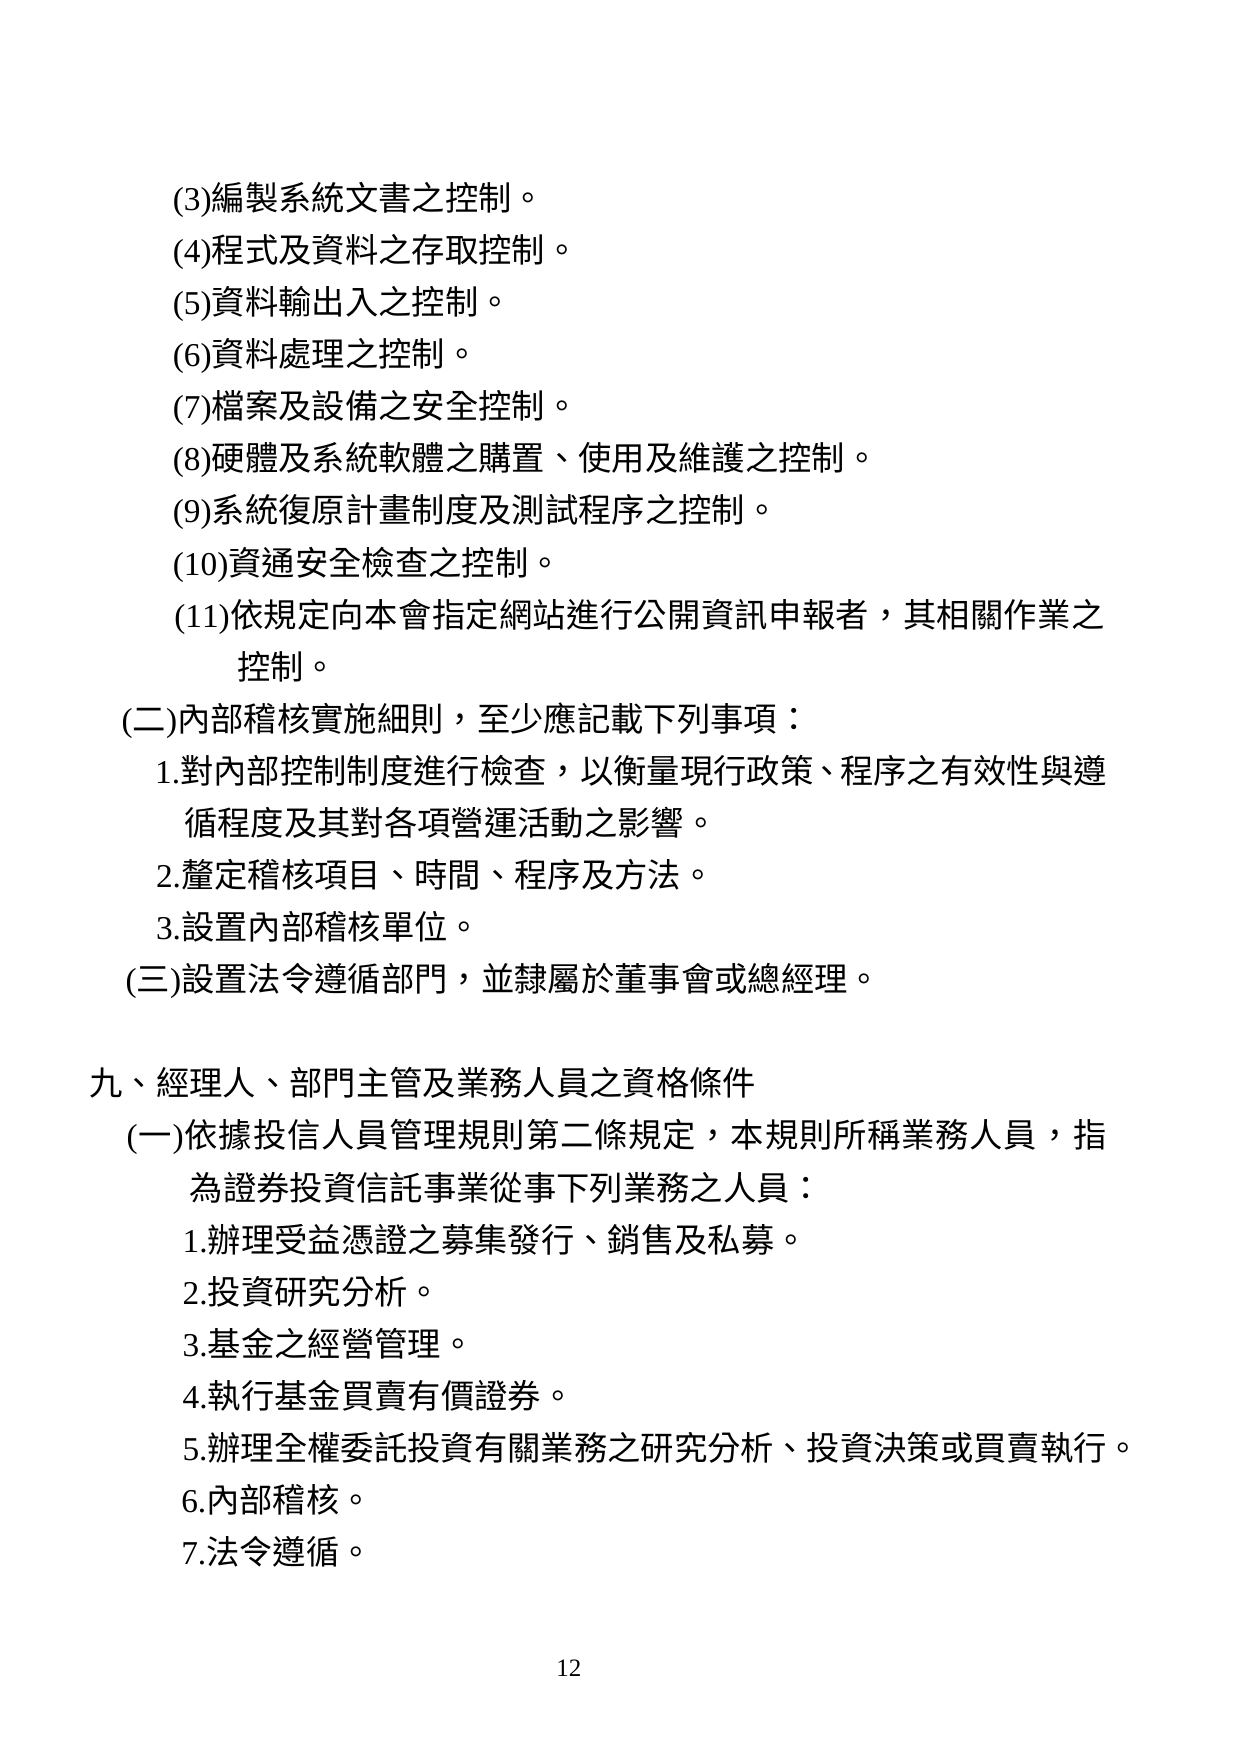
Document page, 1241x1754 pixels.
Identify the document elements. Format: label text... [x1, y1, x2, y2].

text (三)設置法令遵循部門，並隸屬於董事會或總經理。 [125, 950, 1107, 1002]
text 4.執行基金買賣有價證券。 [89, 1367, 1107, 1419]
text (7)檔案及設備之安全控制。 [89, 377, 1107, 429]
text (5)資料輸出入之控制。 [89, 273, 1107, 325]
text 2.投資研究分析。 [89, 1262, 1107, 1314]
text (3)編製系統文書之控制。 [89, 169, 1107, 221]
text (9)系統復原計畫制度及測試程序之控制。 [89, 481, 1107, 533]
text 1.辦理受益憑證之募集發行、銷售及私募。 [89, 1210, 1107, 1262]
text 6.內部稽核。 [89, 1471, 1107, 1523]
text (8)硬體及系統軟體之購置、使用及維護之控制。 [89, 429, 1107, 481]
text 3.設置內部稽核單位。 [72, 898, 1107, 950]
text (10)資通安全檢查之控制。 [89, 533, 1107, 585]
text 7.法令遵循。 [89, 1523, 1107, 1575]
text 5.辦理全權委託投資有關業務之研究分析、投資決策或買賣執行。 [182, 1419, 1107, 1471]
text 3.基金之經營管理。 [89, 1314, 1107, 1367]
text (二)內部稽核實施細則，至少應記載下列事項： [121, 689, 1107, 742]
text (4)程式及資料之存取控制。 [89, 221, 1107, 273]
text 1.對內部控制制度進行檢查，以衡量現行政策、程序之有效性與遵循程度及其對各項營運活動之影響。 [72, 742, 1107, 846]
text 2.釐定稽核項目、時間、程序及方法。 [72, 846, 1107, 898]
text 九、經理人、部門主管及業務人員之資格條件 [89, 1054, 1107, 1106]
text (一)依據投信人員管理規則第二條規定，本規則所稱業務人員，指為證券投資信託事業從事下列業務之人員： [126, 1106, 1107, 1210]
text (11)依規定向本會指定網站進行公開資訊申報者，其相關作業之控制。 [89, 585, 1107, 689]
text (6)資料處理之控制。 [89, 325, 1107, 377]
